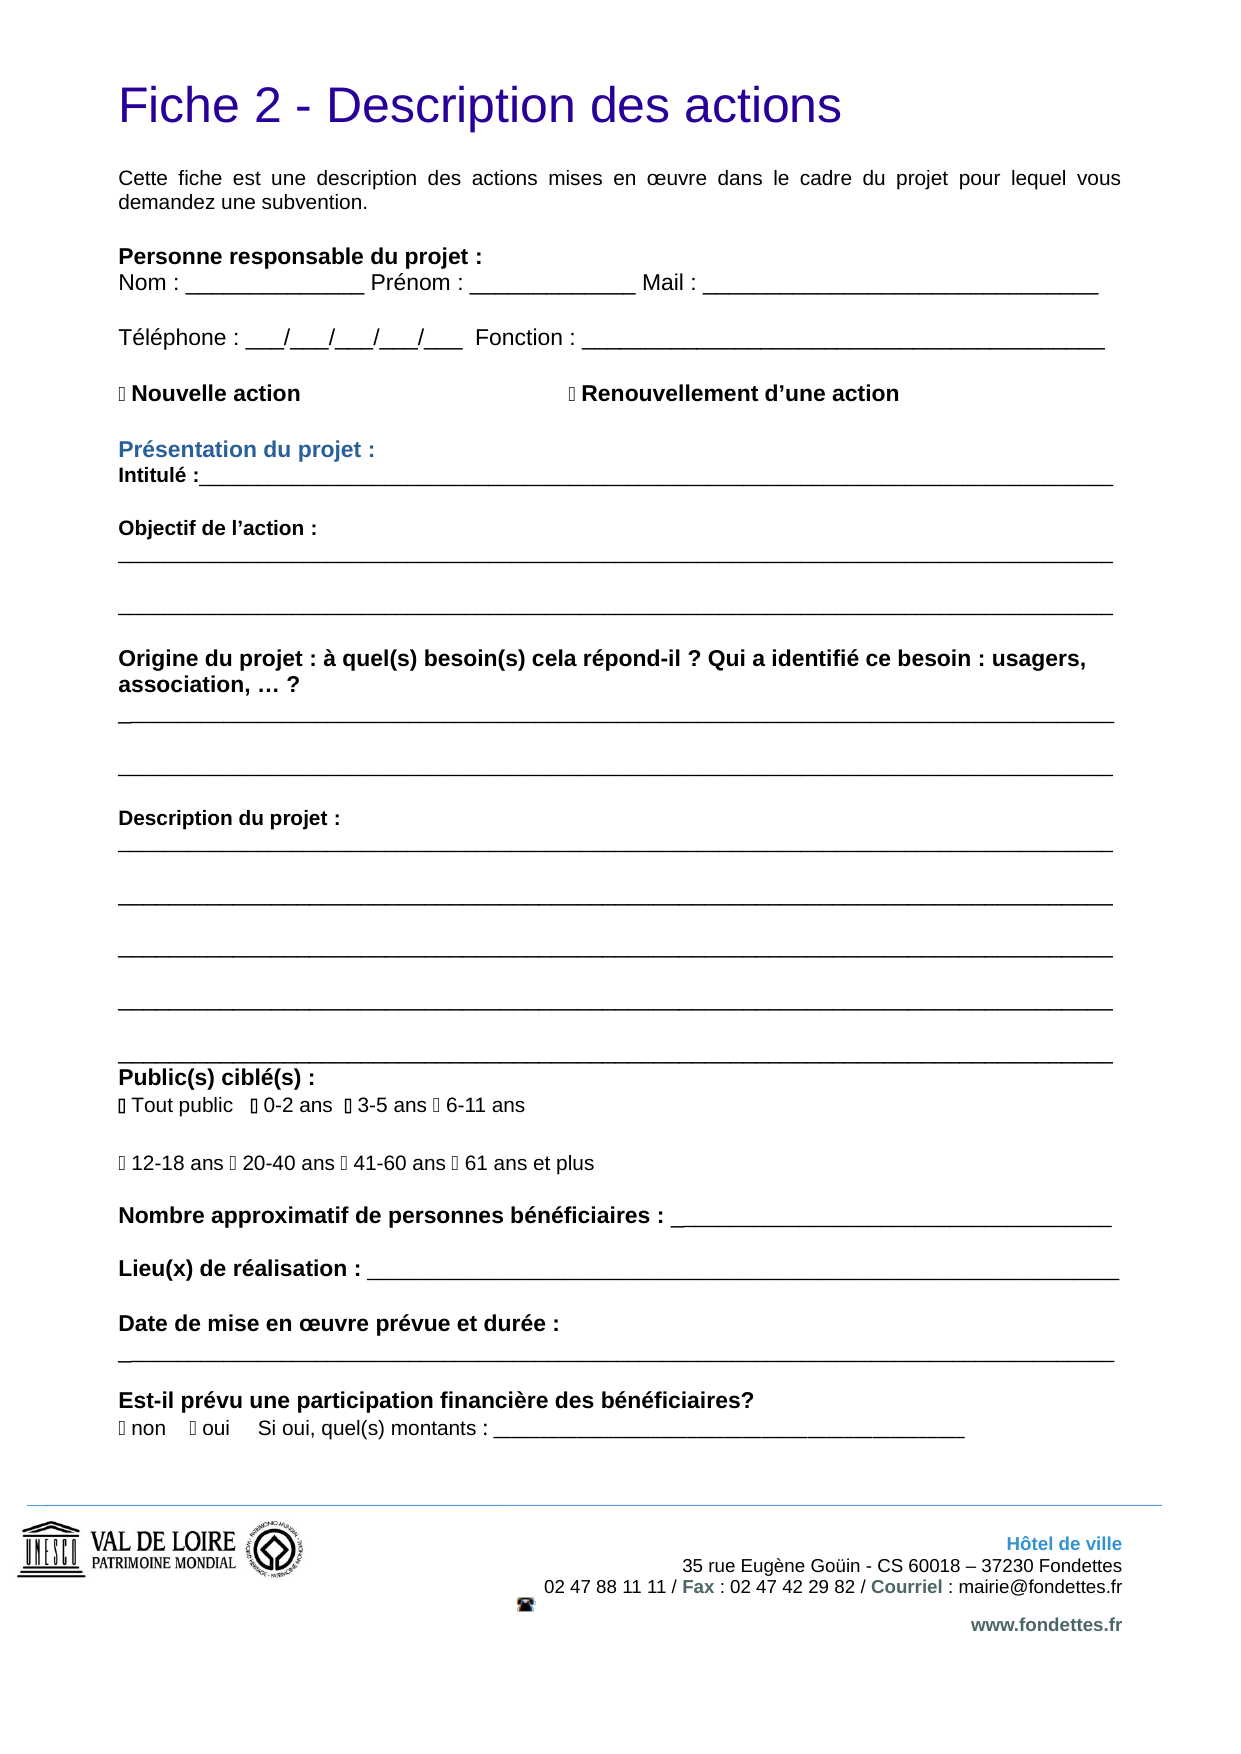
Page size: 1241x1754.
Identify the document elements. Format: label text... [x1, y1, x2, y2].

text Objectif de l’action : ______________________________________________________________________________________ [118, 516, 1122, 563]
text Lieu(x) de réalisation : _________________________________________________________________ [118, 1255, 1122, 1282]
text Présentation du projet : [118, 436, 1122, 463]
text Origine du projet : à quel(s) besoin(s) cela répond-il ? Qui a identifié ce besoin : usagers, association, … ?______________________________________________________________________________________ [118, 645, 1122, 724]
text Public(s) ciblé(s) : [118, 1064, 1122, 1091]
text Cette fiche est une description des actions mises en œuvre dans le cadre du projet pour lequel vous demandez une subvention. [118, 166, 1122, 214]
text Téléphone : ___/___/___/___/___ Fonction : _________________________________________ [118, 324, 1122, 351]
text  Nouvelle action  Renouvellement d’une action [118, 379, 1122, 408]
text Date de mise en œuvre prévue et durée : ______________________________________________________________________________________ [118, 1310, 1122, 1363]
text ______________________________________________________________________________ [118, 1038, 1122, 1064]
text Nombre approximatif de personnes bénéficiaires : ______________________________________ [118, 1202, 1122, 1229]
text Personne responsable du projet : [118, 243, 1122, 269]
text ______________________________________________________________________________________ [118, 592, 1122, 616]
text ______________________________________________________________________________________ [118, 753, 1122, 777]
text ______________________________________________________________________________ [118, 985, 1122, 1011]
text Fiche 2 - Description des actions [118, 75, 1122, 132]
text ______________________________________________________________________________ [118, 880, 1122, 906]
text Description du projet : ______________________________________________________________________________________ [118, 805, 1122, 853]
text  Tout public  0-2 ans  3-5 ans  6-11 ans [118, 1091, 1122, 1119]
text  12-18 ans  20-40 ans  41-60 ans  61 ans et plus [118, 1148, 1122, 1176]
text Est-il prévu une participation financière des bénéficiaires? [118, 1387, 1122, 1413]
text Intitulé :_______________________________________________________________________________ [118, 463, 1122, 487]
text  non  oui Si oui, quel(s) montants : ___________________________________________________ [118, 1413, 1122, 1442]
text ______________________________________________________________________________ [118, 932, 1122, 959]
text Nom : ______________ Prénom : _____________ Mail : _______________________________ [118, 269, 1122, 295]
